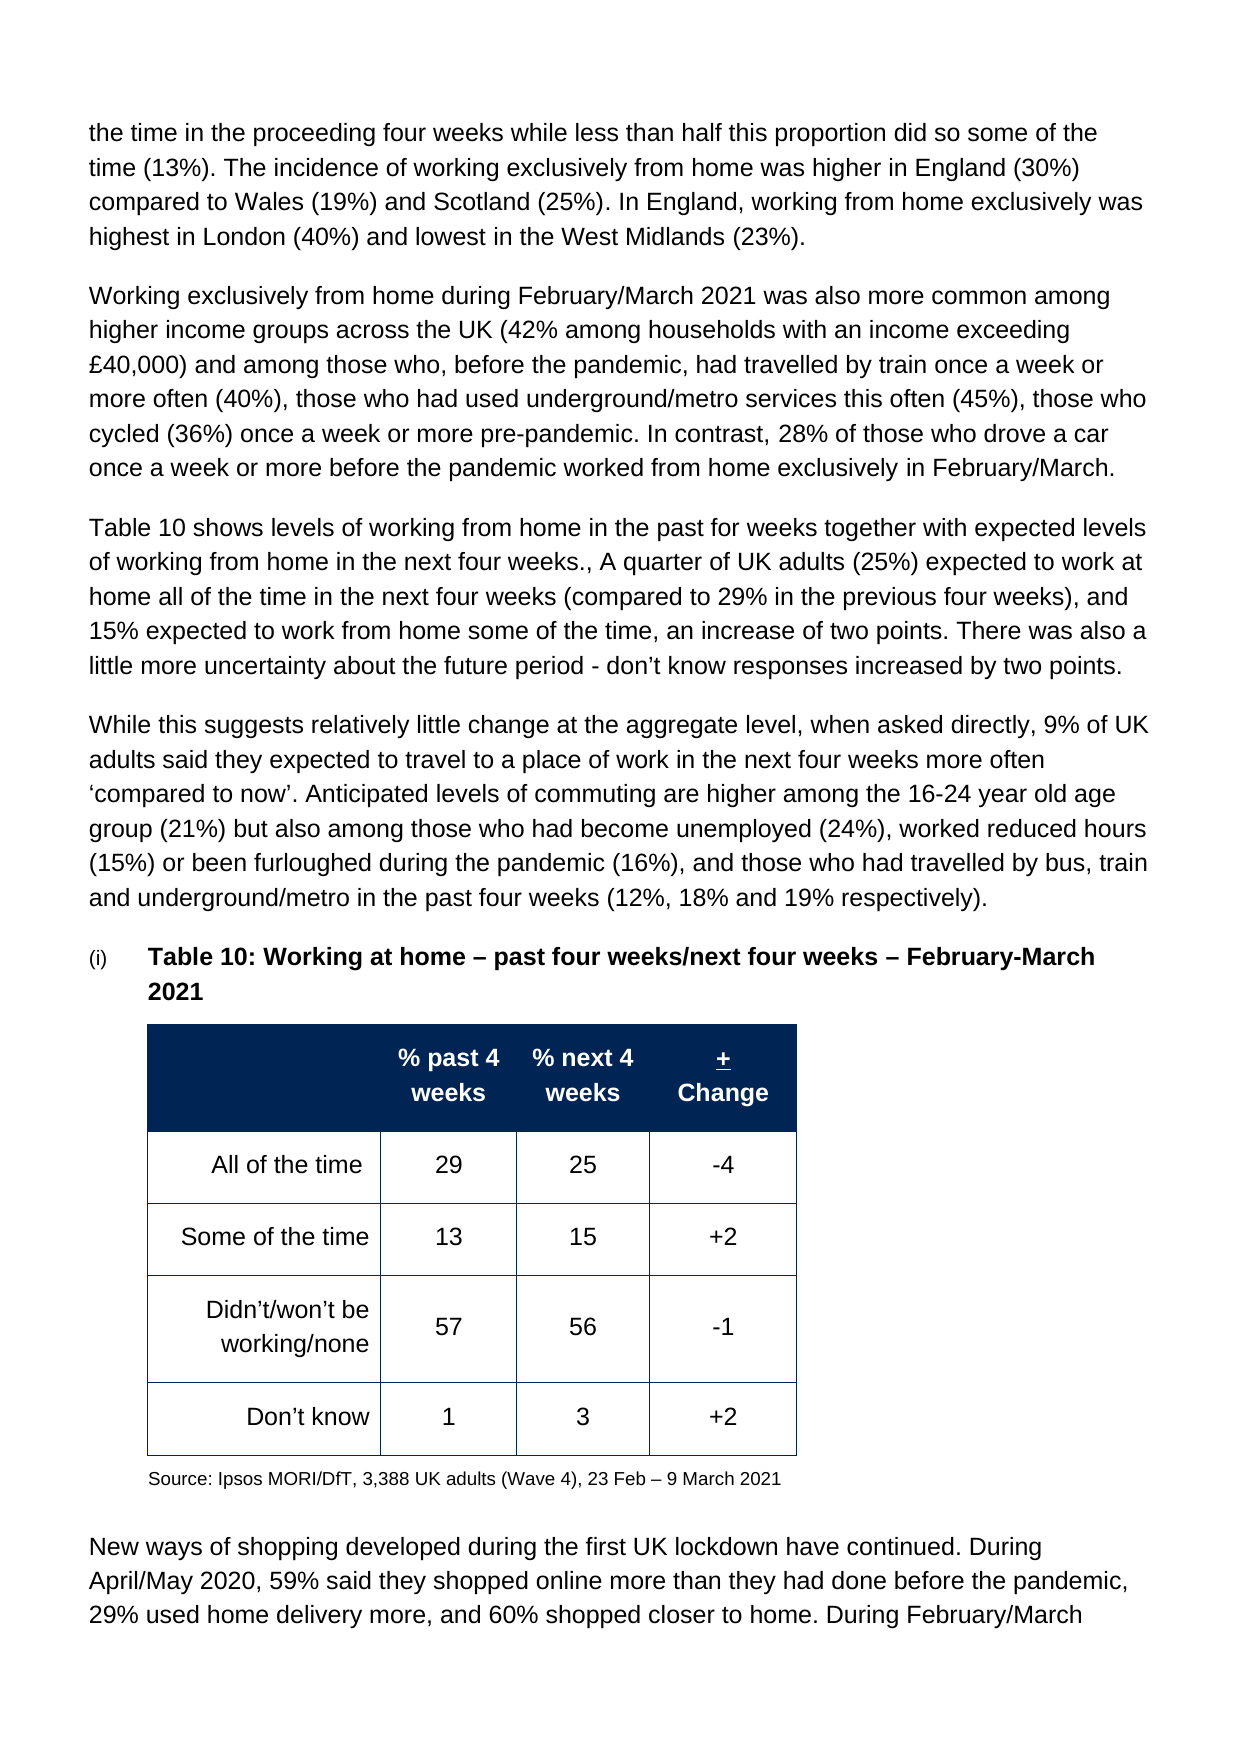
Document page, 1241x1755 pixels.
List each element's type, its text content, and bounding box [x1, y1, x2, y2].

table_header % past 4 weeks [381, 1025, 516, 1131]
table_cell 56 [517, 1276, 649, 1382]
text While this suggests relatively little change at the aggregate level, when asked directly, 9% of UK adults said they expected to travel to a place of work in the next four weeks more often ‘compared to now’. Anticipated levels of commuting are higher among the 16-24 year old age group (21%) but also among those who had become unemployed (24%), worked reduced hours (15%) or been furloughed during the pandemic (16%), and those who had travelled by bus, train and underground/metro in the past four weeks (12%, 18% and 19% respectively). [89, 710, 1152, 911]
text Source: Ipsos MORI/DfT, 3,388 UK adults (Wave 4), 23 Feb – 9 March 2021 [89, 1468, 1152, 1490]
text the time in the proceeding four weeks while less than half this proportion did so some of the time (13%). The incidence of working exclusively from home was higher in England (30%) compared to Wales (19%) and Scotland (25%). In England, working from home exclusively was highest in London (40%) and lowest in the West Midlands (23%). [89, 118, 1152, 250]
table_cell Some of the time [148, 1204, 380, 1275]
table_cell Don’t know [148, 1383, 380, 1454]
table_cell -4 [650, 1132, 796, 1203]
table_cell All of the time [148, 1132, 380, 1203]
table_cell +2 [650, 1383, 796, 1454]
table_cell +2 [650, 1204, 796, 1275]
table_cell -1 [650, 1276, 796, 1382]
text Table 10 shows levels of working from home in the past for weeks together with expected levels of working from home in the next four weeks., A quarter of UK adults (25%) expected to work at home all of the time in the next four weeks (compared to 29% in the previous four weeks), and 15% expected to work from home some of the time, an increase of two points. There was also a little more uncertainty about the future period - don’t know responses increased by two points. [89, 513, 1152, 679]
table_cell 13 [381, 1204, 516, 1275]
table_header + Change [650, 1025, 796, 1131]
table_cell 1 [381, 1383, 516, 1454]
text Working exclusively from home during February/March 2021 was also more common among higher income groups across the UK (42% among households with an income exceeding £40,000) and among those who, before the pandemic, had travelled by train once a week or more often (40%), those who had used underground/metro services this often (45%), those who cycled (36%) once a week or more pre-pandemic. In contrast, 28% of those who drove a car once a week or more before the pandemic worked from home exclusively in February/March. [89, 281, 1152, 482]
table_cell Didn’t/won’t be working/none [148, 1276, 380, 1382]
table_cell 15 [517, 1204, 649, 1275]
table_cell 25 [517, 1132, 649, 1203]
table_cell 29 [381, 1132, 516, 1203]
table_header % next 4 weeks [517, 1025, 649, 1131]
table_cell 3 [517, 1383, 649, 1454]
table_cell 57 [381, 1276, 516, 1382]
text New ways of shopping developed during the first UK lockdown have continued. During April/May 2020, 59% said they shopped online more than they had done before the pandemic, 29% used home delivery more, and 60% shopped closer to home. During February/March [89, 1531, 1152, 1629]
subtitle Table 10: Working at home – past four weeks/next four weeks – February-March 2021 [89, 942, 1152, 1005]
table_header [148, 1025, 380, 1131]
